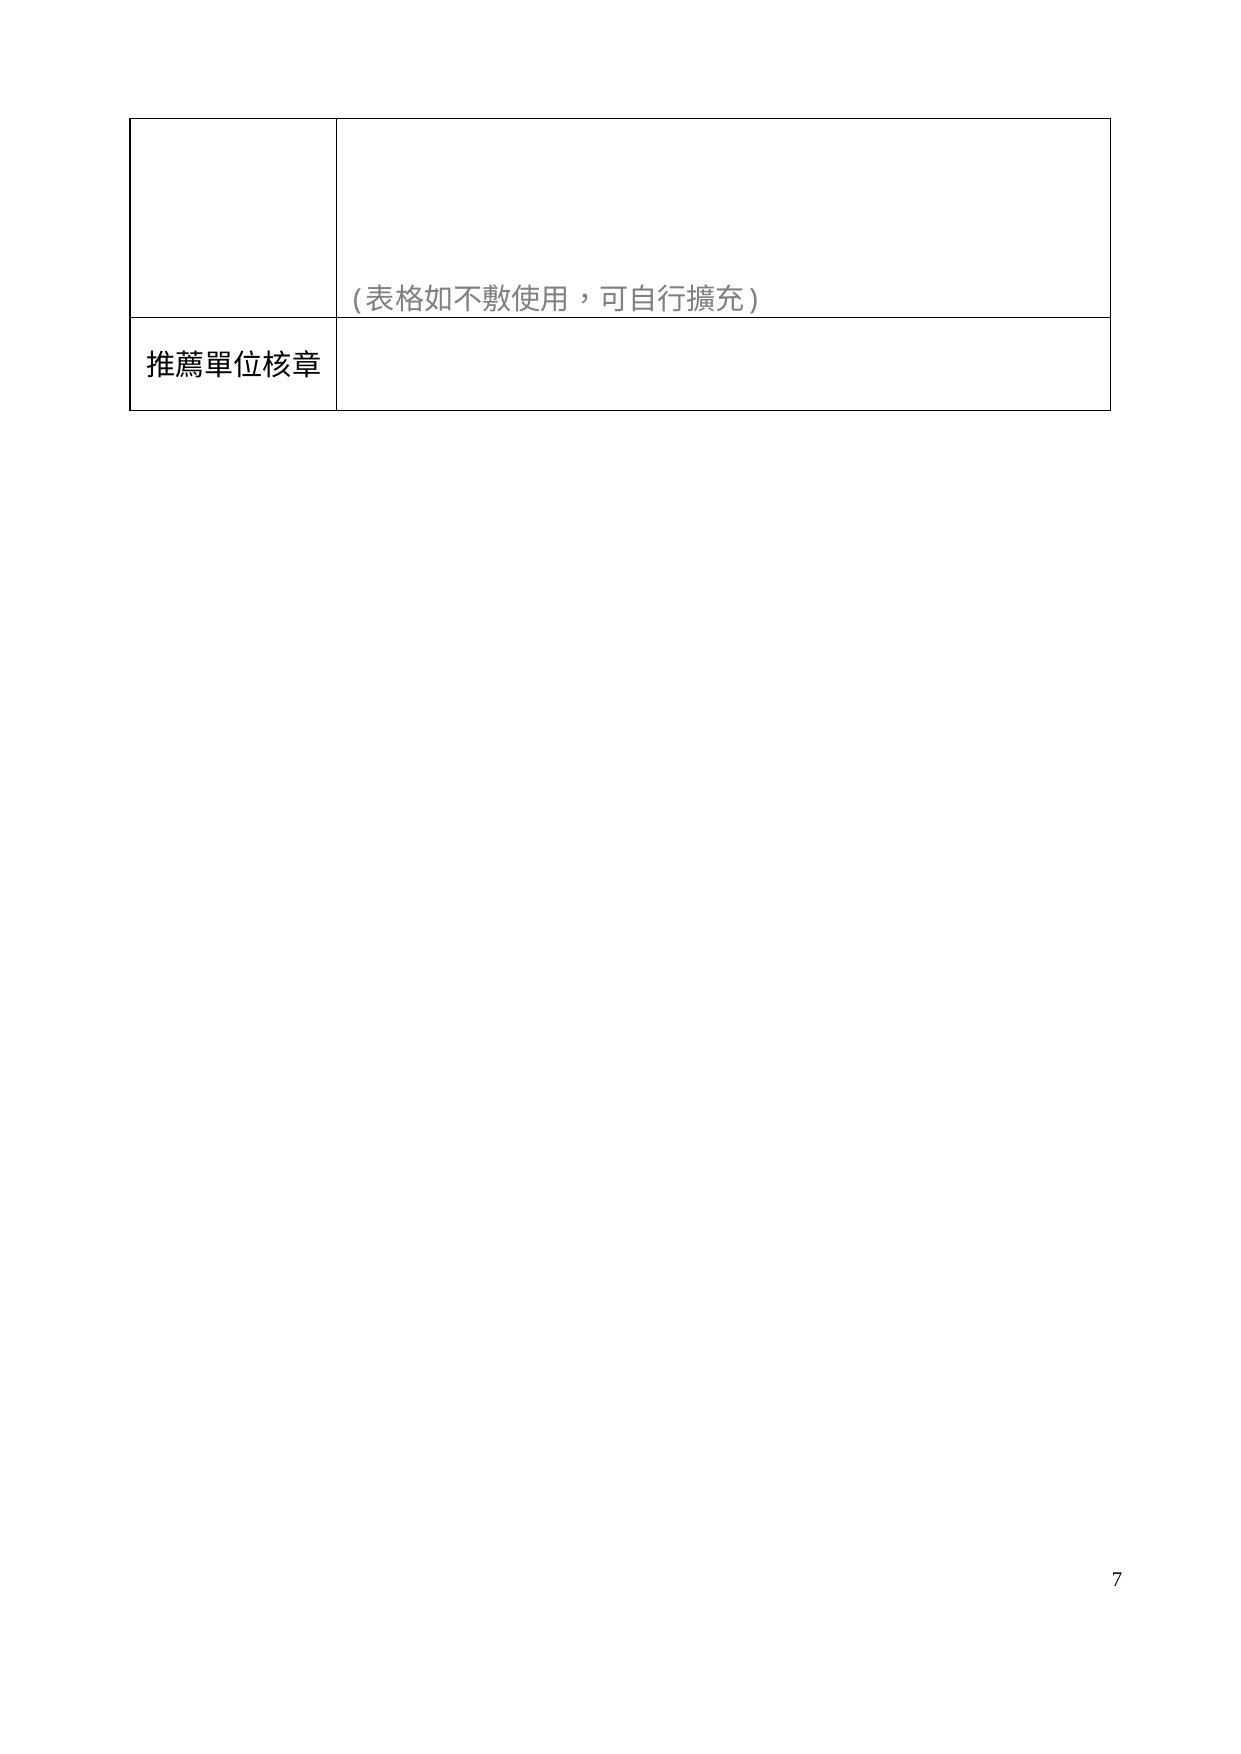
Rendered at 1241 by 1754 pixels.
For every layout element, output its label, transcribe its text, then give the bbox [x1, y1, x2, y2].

table_cell (表格如不敷使用，可自行擴充) [337, 119, 1110, 317]
table_cell 推薦單位核章 [131, 318, 336, 409]
table_cell [131, 119, 336, 317]
table_cell [337, 318, 1110, 409]
